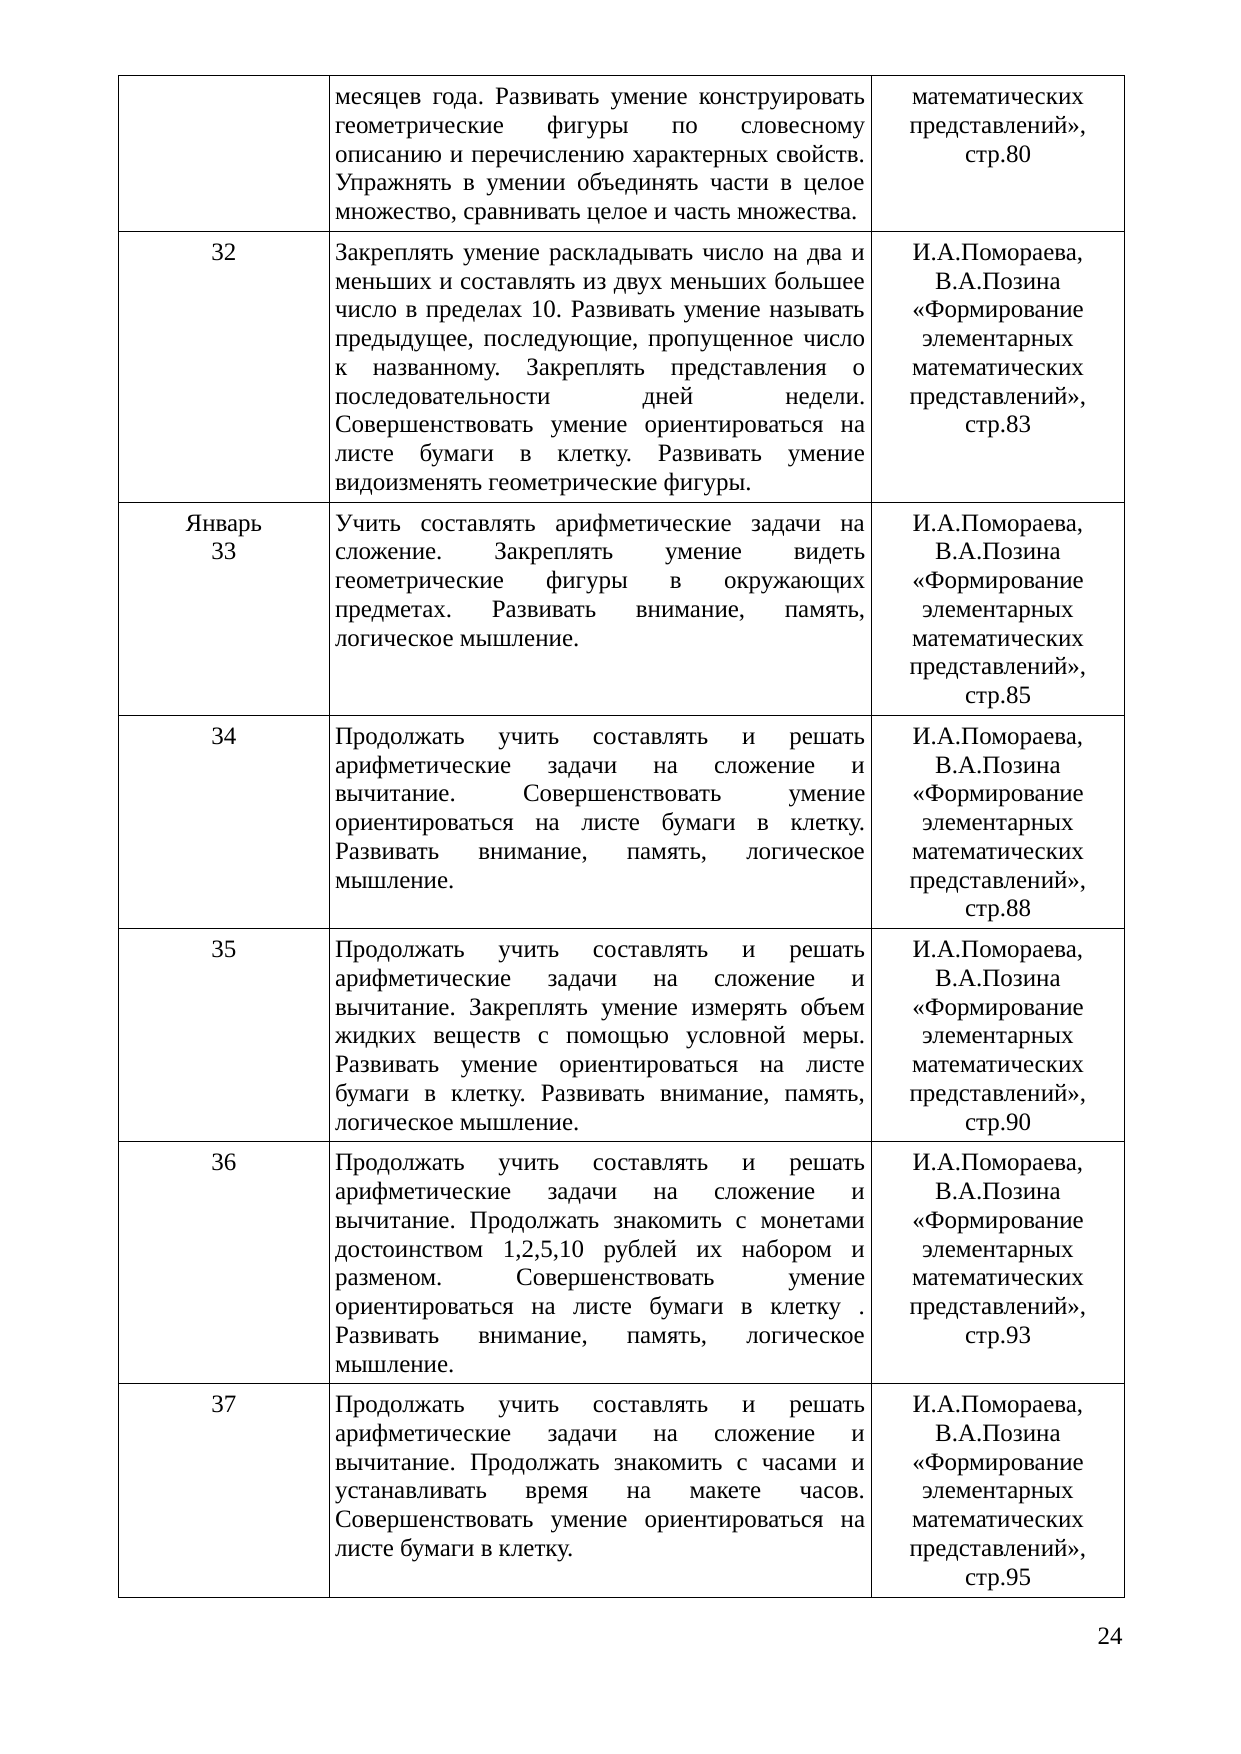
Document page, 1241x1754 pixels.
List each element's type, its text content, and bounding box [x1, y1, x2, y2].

table_cell Январь 33 [119, 503, 329, 715]
table_cell 35 [119, 929, 329, 1141]
table_cell Учить составлять арифметические задачи на сложение. Закреплять умение видеть геометрические фигуры в окружающих предметах. Развивать внимание, память, логическое мышление. [330, 503, 871, 715]
table_cell [119, 76, 329, 231]
table_cell И.А.Помораева, В.А.Позина «Формирование элементарных математических представлений», стр.95 [872, 1384, 1124, 1596]
table_cell 37 [119, 1384, 329, 1596]
table_cell 32 [119, 232, 329, 501]
table_cell И.А.Помораева, В.А.Позина «Формирование элементарных математических представлений», стр.85 [872, 503, 1124, 715]
table_cell 36 [119, 1142, 329, 1383]
table_cell Продолжать учить составлять и решать арифметические задачи на сложение и вычитание. Совершенствовать умение ориентироваться на листе бумаги в клетку. Развивать внимание, память, логическое мышление. [330, 716, 871, 928]
table_cell математических представлений», стр.80 [872, 76, 1124, 231]
table_cell И.А.Помораева, В.А.Позина «Формирование элементарных математических представлений», стр.83 [872, 232, 1124, 501]
table_cell Продолжать учить составлять и решать арифметические задачи на сложение и вычитание. Закреплять умение измерять объем жидких веществ с помощью условной меры. Развивать умение ориентироваться на листе бумаги в клетку. Развивать внимание, память, логическое мышление. [330, 929, 871, 1141]
table_cell И.А.Помораева, В.А.Позина «Формирование элементарных математических представлений», стр.90 [872, 929, 1124, 1141]
table_cell Продолжать учить составлять и решать арифметические задачи на сложение и вычитание. Продолжать знакомить с часами и устанавливать время на макете часов. Совершенствовать умение ориентироваться на листе бумаги в клетку. [330, 1384, 871, 1596]
table_cell Закреплять умение раскладывать число на два и меньших и составлять из двух меньших большее число в пределах 10. Развивать умение называть предыдущее, последующие, пропущенное число к названному. Закреплять представления о последовательности дней недели. Совершенствовать умение ориентироваться на листе бумаги в клетку. Развивать умение видоизменять геометрические фигуры. [330, 232, 871, 501]
table_cell Продолжать учить составлять и решать арифметические задачи на сложение и вычитание. Продолжать знакомить с монетами достоинством 1,2,5,10 рублей их набором и разменом. Совершенствовать умение ориентироваться на листе бумаги в клетку . Развивать внимание, память, логическое мышление. [330, 1142, 871, 1383]
table_cell И.А.Помораева, В.А.Позина «Формирование элементарных математических представлений», стр.88 [872, 716, 1124, 928]
table_cell 34 [119, 716, 329, 928]
table_cell месяцев года. Развивать умение конструировать геометрические фигуры по словесному описанию и перечислению характерных свойств. Упражнять в умении объединять части в целое множество, сравнивать целое и часть множества. [330, 76, 871, 231]
table_cell И.А.Помораева, В.А.Позина «Формирование элементарных математических представлений», стр.93 [872, 1142, 1124, 1383]
